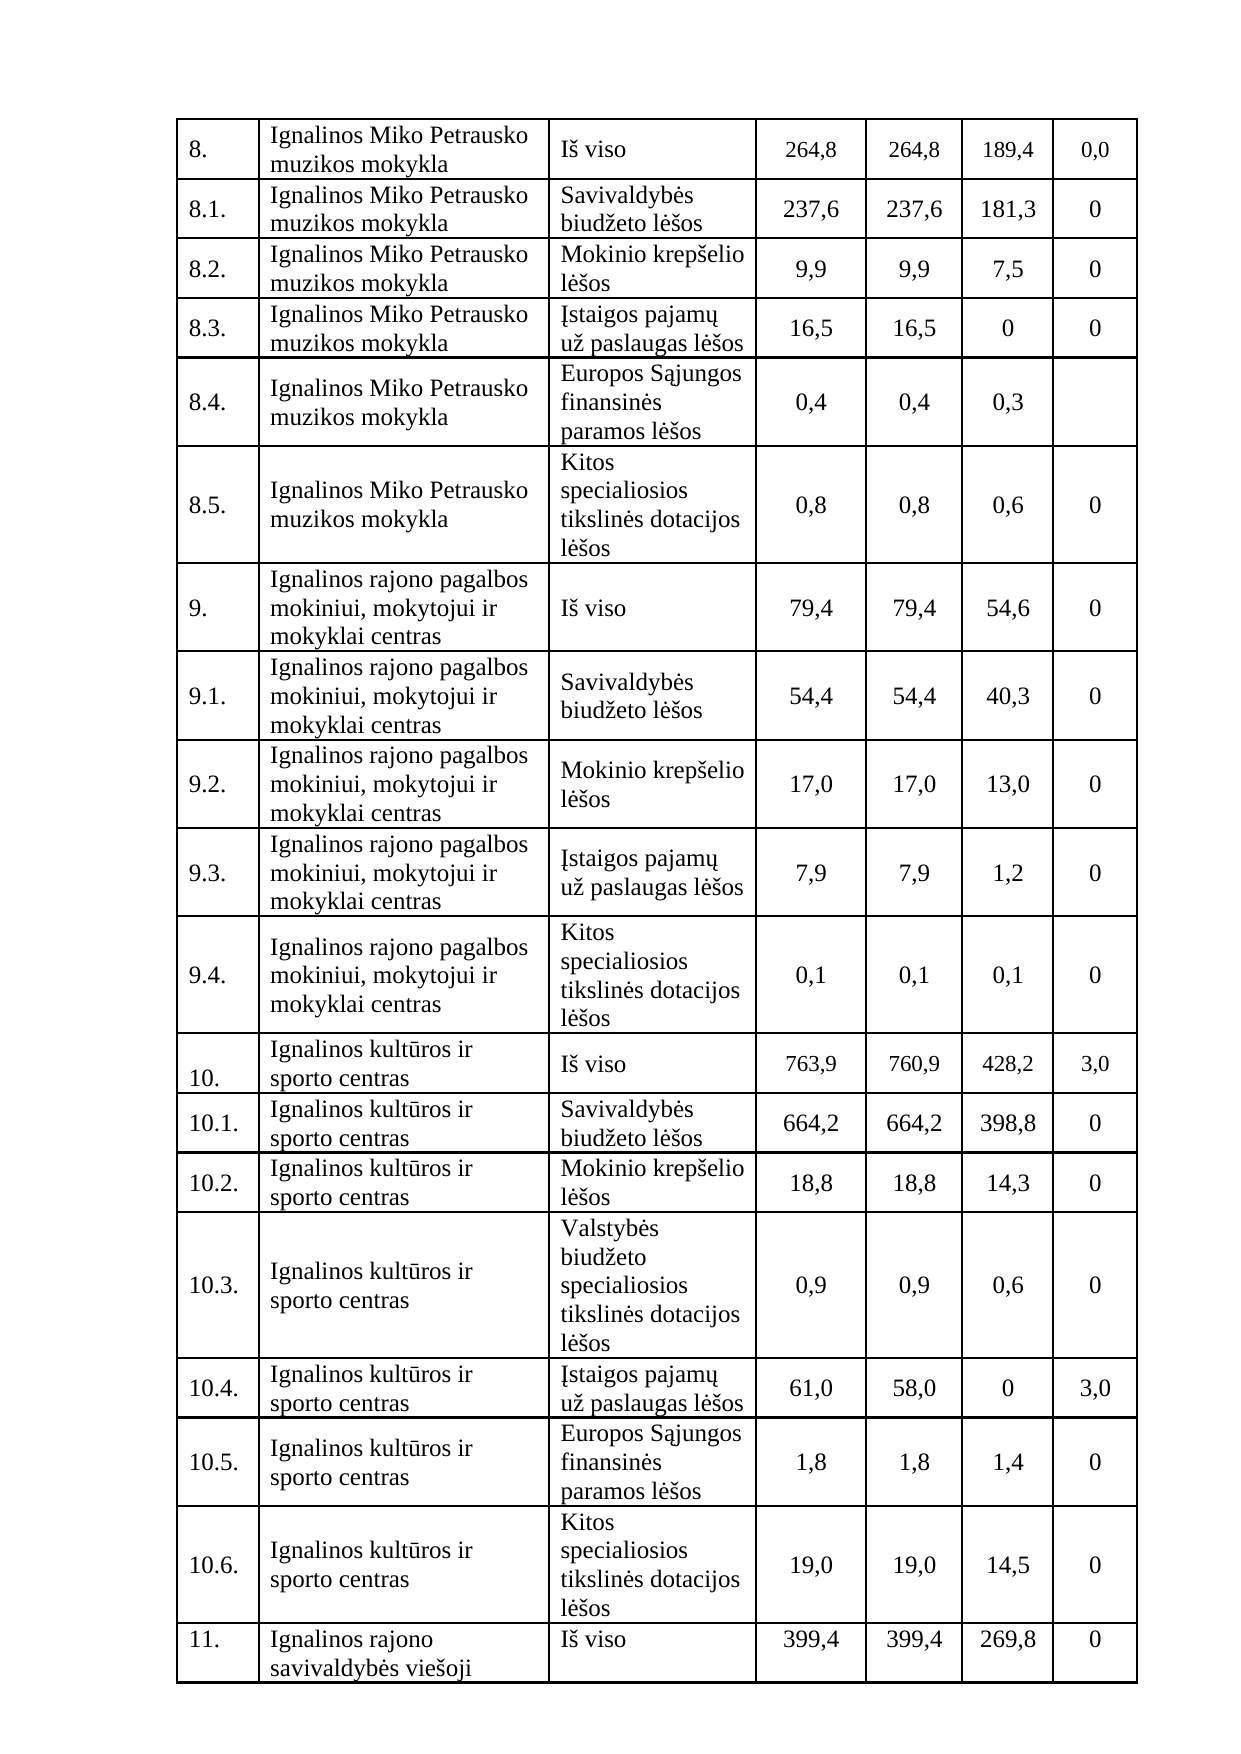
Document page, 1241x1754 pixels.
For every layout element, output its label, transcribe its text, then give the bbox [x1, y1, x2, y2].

table_cell 9.2. [178, 741, 258, 827]
table_cell Ignalinos kultūros ir sporto centras [260, 1034, 548, 1092]
table_cell 0 [963, 1359, 1052, 1416]
table_cell 0 [1054, 1154, 1136, 1211]
table_cell 8.5. [178, 447, 258, 562]
table_cell 0 [1054, 652, 1136, 738]
table_cell 9.4. [178, 917, 258, 1032]
table_cell 0 [1054, 1213, 1136, 1357]
table_cell 10.3. [178, 1213, 258, 1357]
table_cell 0 [1054, 1507, 1136, 1622]
table_cell 19,0 [757, 1507, 865, 1622]
table_cell 0,1 [867, 917, 961, 1032]
table_cell Ignalinos kultūros ir sporto centras [260, 1419, 548, 1505]
table_cell 79,4 [867, 564, 961, 650]
table_cell Europos Sąjungos finansinės paramos lėšos [550, 1419, 755, 1505]
table_cell Ignalinos kultūros ir sporto centras [260, 1154, 548, 1211]
table_cell 8.4. [178, 359, 258, 445]
table_cell 54,6 [963, 564, 1052, 650]
table_cell Ignalinos kultūros ir sporto centras [260, 1213, 548, 1357]
table_cell 40,3 [963, 652, 1052, 738]
table_cell 0 [1054, 239, 1136, 297]
table_cell 0,6 [963, 1213, 1052, 1357]
table_cell 399,4 [757, 1624, 865, 1681]
table_cell Iš viso [550, 1624, 755, 1681]
table_cell 0,3 [963, 359, 1052, 445]
table_cell Ignalinos rajono pagalbos mokiniui, mokytojui ir mokyklai centras [260, 829, 548, 915]
table_cell 54,4 [867, 652, 961, 738]
table_cell 17,0 [867, 741, 961, 827]
table_cell Ignalinos rajono savivaldybės viešoji [260, 1624, 548, 1681]
table_cell Kitos specialiosios tikslinės dotacijos lėšos [550, 917, 755, 1032]
table_cell 10.4. [178, 1359, 258, 1416]
table_cell 8. [178, 120, 258, 178]
table_cell 9,9 [867, 239, 961, 297]
table_cell 8.3. [178, 299, 258, 356]
table_cell 9.1. [178, 652, 258, 738]
table_cell 189,4 [963, 120, 1052, 178]
table_cell 0 [1054, 1419, 1136, 1505]
table_cell Ignalinos Miko Petrausko muzikos mokykla [260, 299, 548, 356]
table_cell 8.2. [178, 239, 258, 297]
table_cell 58,0 [867, 1359, 961, 1416]
table_cell 18,8 [867, 1154, 961, 1211]
table_cell Kitos specialiosios tikslinės dotacijos lėšos [550, 1507, 755, 1622]
table_cell Ignalinos Miko Petrausko muzikos mokykla [260, 359, 548, 445]
table_cell Valstybės biudžeto specialiosios tikslinės dotacijos lėšos [550, 1213, 755, 1357]
table_cell Ignalinos Miko Petrausko muzikos mokykla [260, 239, 548, 297]
table_cell 0,0 [1054, 120, 1136, 178]
table_cell 1,8 [867, 1419, 961, 1505]
table_cell 10.5. [178, 1419, 258, 1505]
table_cell 0 [1054, 447, 1136, 562]
table_cell Ignalinos Miko Petrausko muzikos mokykla [260, 120, 548, 178]
table_cell 79,4 [757, 564, 865, 650]
table_cell 0 [1054, 829, 1136, 915]
table_cell 9,9 [757, 239, 865, 297]
table_cell 0 [1054, 1094, 1136, 1151]
table_cell 19,0 [867, 1507, 961, 1622]
table_cell Įstaigos pajamų už paslaugas lėšos [550, 829, 755, 915]
table_cell 0 [963, 299, 1052, 356]
table_cell 0 [1054, 299, 1136, 356]
table_cell Ignalinos rajono pagalbos mokiniui, mokytojui ir mokyklai centras [260, 741, 548, 827]
table_cell Kitos specialiosios tikslinės dotacijos lėšos [550, 447, 755, 562]
table_cell Ignalinos rajono pagalbos mokiniui, mokytojui ir mokyklai centras [260, 917, 548, 1032]
table_cell 763,9 [757, 1034, 865, 1092]
table_cell 11. [178, 1624, 258, 1681]
table_cell 181,3 [963, 180, 1052, 237]
table_cell 0,4 [757, 359, 865, 445]
table_cell Mokinio krepšelio lėšos [550, 1154, 755, 1211]
table_cell 664,2 [757, 1094, 865, 1151]
table_cell Iš viso [550, 120, 755, 178]
table_cell 0,8 [867, 447, 961, 562]
table_cell Savivaldybės biudžeto lėšos [550, 1094, 755, 1151]
table_cell 10.6. [178, 1507, 258, 1622]
table_cell 61,0 [757, 1359, 865, 1416]
table_cell 1,2 [963, 829, 1052, 915]
table_cell Savivaldybės biudžeto lėšos [550, 180, 755, 237]
table_cell 1,8 [757, 1419, 865, 1505]
table_cell 269,8 [963, 1624, 1052, 1681]
table_cell 54,4 [757, 652, 865, 738]
table_cell 7,9 [757, 829, 865, 915]
table_cell 0,6 [963, 447, 1052, 562]
table_cell 10.2. [178, 1154, 258, 1211]
table_cell 17,0 [757, 741, 865, 827]
table_cell 264,8 [757, 120, 865, 178]
table_cell 237,6 [867, 180, 961, 237]
table_cell 760,9 [867, 1034, 961, 1092]
table_cell 8.1. [178, 180, 258, 237]
table_cell Mokinio krepšelio lėšos [550, 741, 755, 827]
table_cell 13,0 [963, 741, 1052, 827]
table_cell 398,8 [963, 1094, 1052, 1151]
table_cell Mokinio krepšelio lėšos [550, 239, 755, 297]
table_cell 0 [1054, 180, 1136, 237]
table_cell 0,9 [867, 1213, 961, 1357]
table_cell Europos Sąjungos finansinės paramos lėšos [550, 359, 755, 445]
table_cell 10. [178, 1034, 258, 1092]
table_cell Ignalinos kultūros ir sporto centras [260, 1359, 548, 1416]
table_cell 14,5 [963, 1507, 1052, 1622]
table_cell 0 [1054, 1624, 1136, 1681]
table_cell 7,5 [963, 239, 1052, 297]
table_cell 0,4 [867, 359, 961, 445]
table_cell 664,2 [867, 1094, 961, 1151]
table_cell 428,2 [963, 1034, 1052, 1092]
table_cell 0 [1054, 741, 1136, 827]
table_cell Savivaldybės biudžeto lėšos [550, 652, 755, 738]
table_cell 0,1 [757, 917, 865, 1032]
table_cell Ignalinos kultūros ir sporto centras [260, 1507, 548, 1622]
table_cell 9.3. [178, 829, 258, 915]
table_cell [1054, 359, 1136, 445]
table_cell Ignalinos rajono pagalbos mokiniui, mokytojui ir mokyklai centras [260, 564, 548, 650]
table_cell Iš viso [550, 1034, 755, 1092]
table_cell 14,3 [963, 1154, 1052, 1211]
table_cell Įstaigos pajamų už paslaugas lėšos [550, 1359, 755, 1416]
table_cell Įstaigos pajamų už paslaugas lėšos [550, 299, 755, 356]
table_cell 3,0 [1054, 1034, 1136, 1092]
table_cell 264,8 [867, 120, 961, 178]
table_cell 1,4 [963, 1419, 1052, 1505]
table_cell 0,8 [757, 447, 865, 562]
table_cell Ignalinos Miko Petrausko muzikos mokykla [260, 180, 548, 237]
table_cell 399,4 [867, 1624, 961, 1681]
table_cell 10.1. [178, 1094, 258, 1151]
table_cell 0 [1054, 564, 1136, 650]
table_cell 237,6 [757, 180, 865, 237]
table_cell 18,8 [757, 1154, 865, 1211]
table_cell 9. [178, 564, 258, 650]
table_cell Ignalinos rajono pagalbos mokiniui, mokytojui ir mokyklai centras [260, 652, 548, 738]
table_cell 0,1 [963, 917, 1052, 1032]
table_cell 7,9 [867, 829, 961, 915]
table_cell Iš viso [550, 564, 755, 650]
table_cell 16,5 [757, 299, 865, 356]
table_cell 3,0 [1054, 1359, 1136, 1416]
table_cell Ignalinos kultūros ir sporto centras [260, 1094, 548, 1151]
table_cell 0,9 [757, 1213, 865, 1357]
table_cell Ignalinos Miko Petrausko muzikos mokykla [260, 447, 548, 562]
table_cell 16,5 [867, 299, 961, 356]
table_cell 0 [1054, 917, 1136, 1032]
